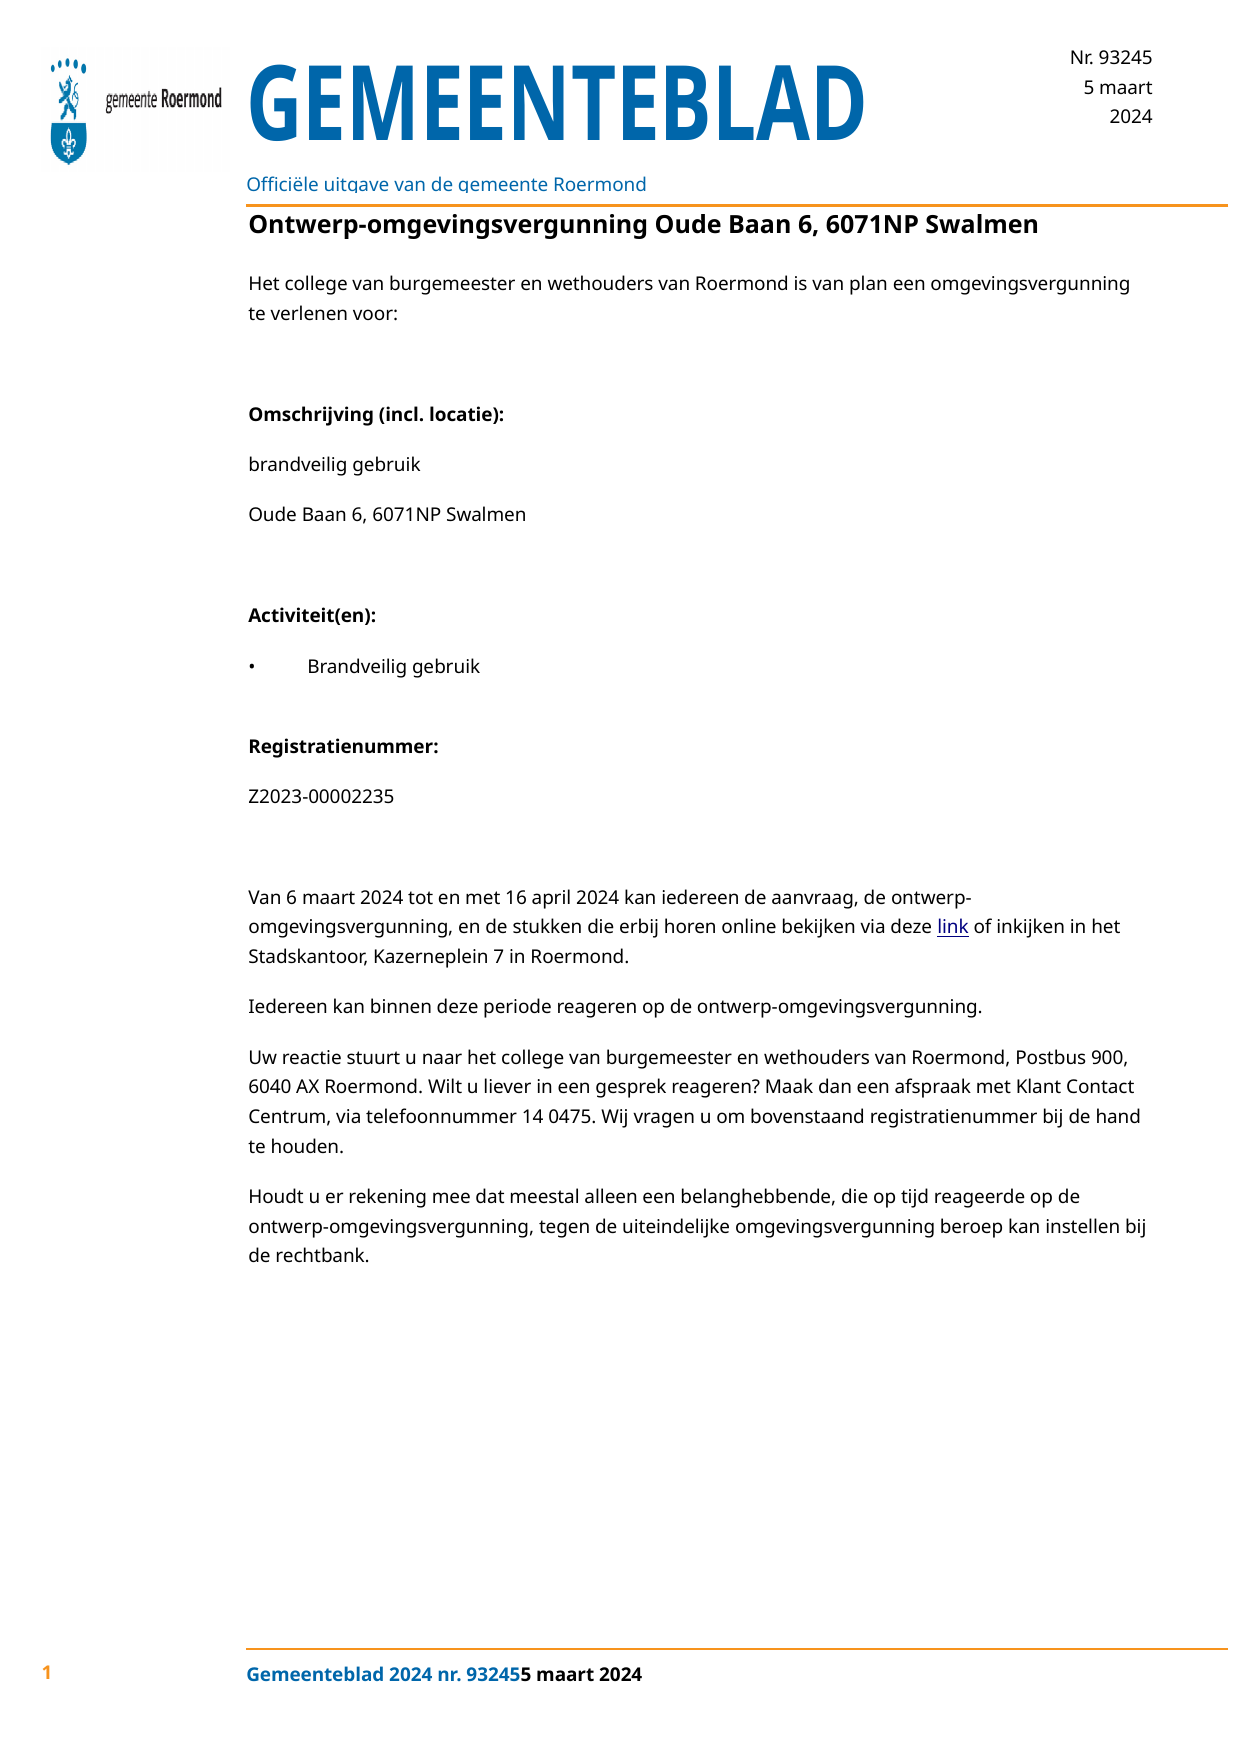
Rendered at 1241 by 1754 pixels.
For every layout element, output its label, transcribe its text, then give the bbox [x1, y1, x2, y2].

text Activiteit(en): [248, 602, 1152, 628]
text brandveilig gebruik [248, 451, 1152, 477]
text Houdt u er rekening mee dat meestal alleen een belanghebbende, die op tijd reageerde op de ontwerp-omgevingsvergunning, tegen de uiteindelijke omgevingsvergunning beroep kan instellen bij de rechtbank. [248, 1183, 1152, 1268]
text Omschrijving (incl. locatie): [248, 401, 1152, 426]
text Registratienummer: [248, 733, 1152, 758]
text Uw reactie stuurt u naar het college van burgemeester en wethouders van Roermond, Postbus 900, 6040 AX Roermond. Wilt u liever in een gesprek reageren? Maak dan een afspraak met Klant Contact Centrum, via telefoonnummer 14 0475. Wij vragen u om bovenstaand registratienummer bij de hand te houden. [248, 1044, 1152, 1158]
list Brandveilig gebruik [248, 653, 1152, 678]
text Van 6 maart 2024 tot en met 16 april 2024 kan iedereen de aanvraag, de ontwerp-omgevingsvergunning, en de stukken die erbij horen online bekijken via deze link of inkijken in het Stadskantoor, Kazerneplein 7 in Roermond. [248, 884, 1152, 969]
text Iedereen kan binnen deze periode reageren op de ontwerp-omgevingsvergunning. [248, 994, 1152, 1019]
text Oude Baan 6, 6071NP Swalmen [248, 502, 1152, 527]
picture [41, 47, 231, 172]
text Z2023-00002235 [248, 783, 1152, 809]
text Ontwerp-omgevingsvergunning Oude Baan 6, 6071NP Swalmen [248, 207, 1152, 241]
text Het college van burgemeester en wethouders van Roermond is van plan een omgevingsvergunning te verlenen voor: [248, 270, 1152, 326]
